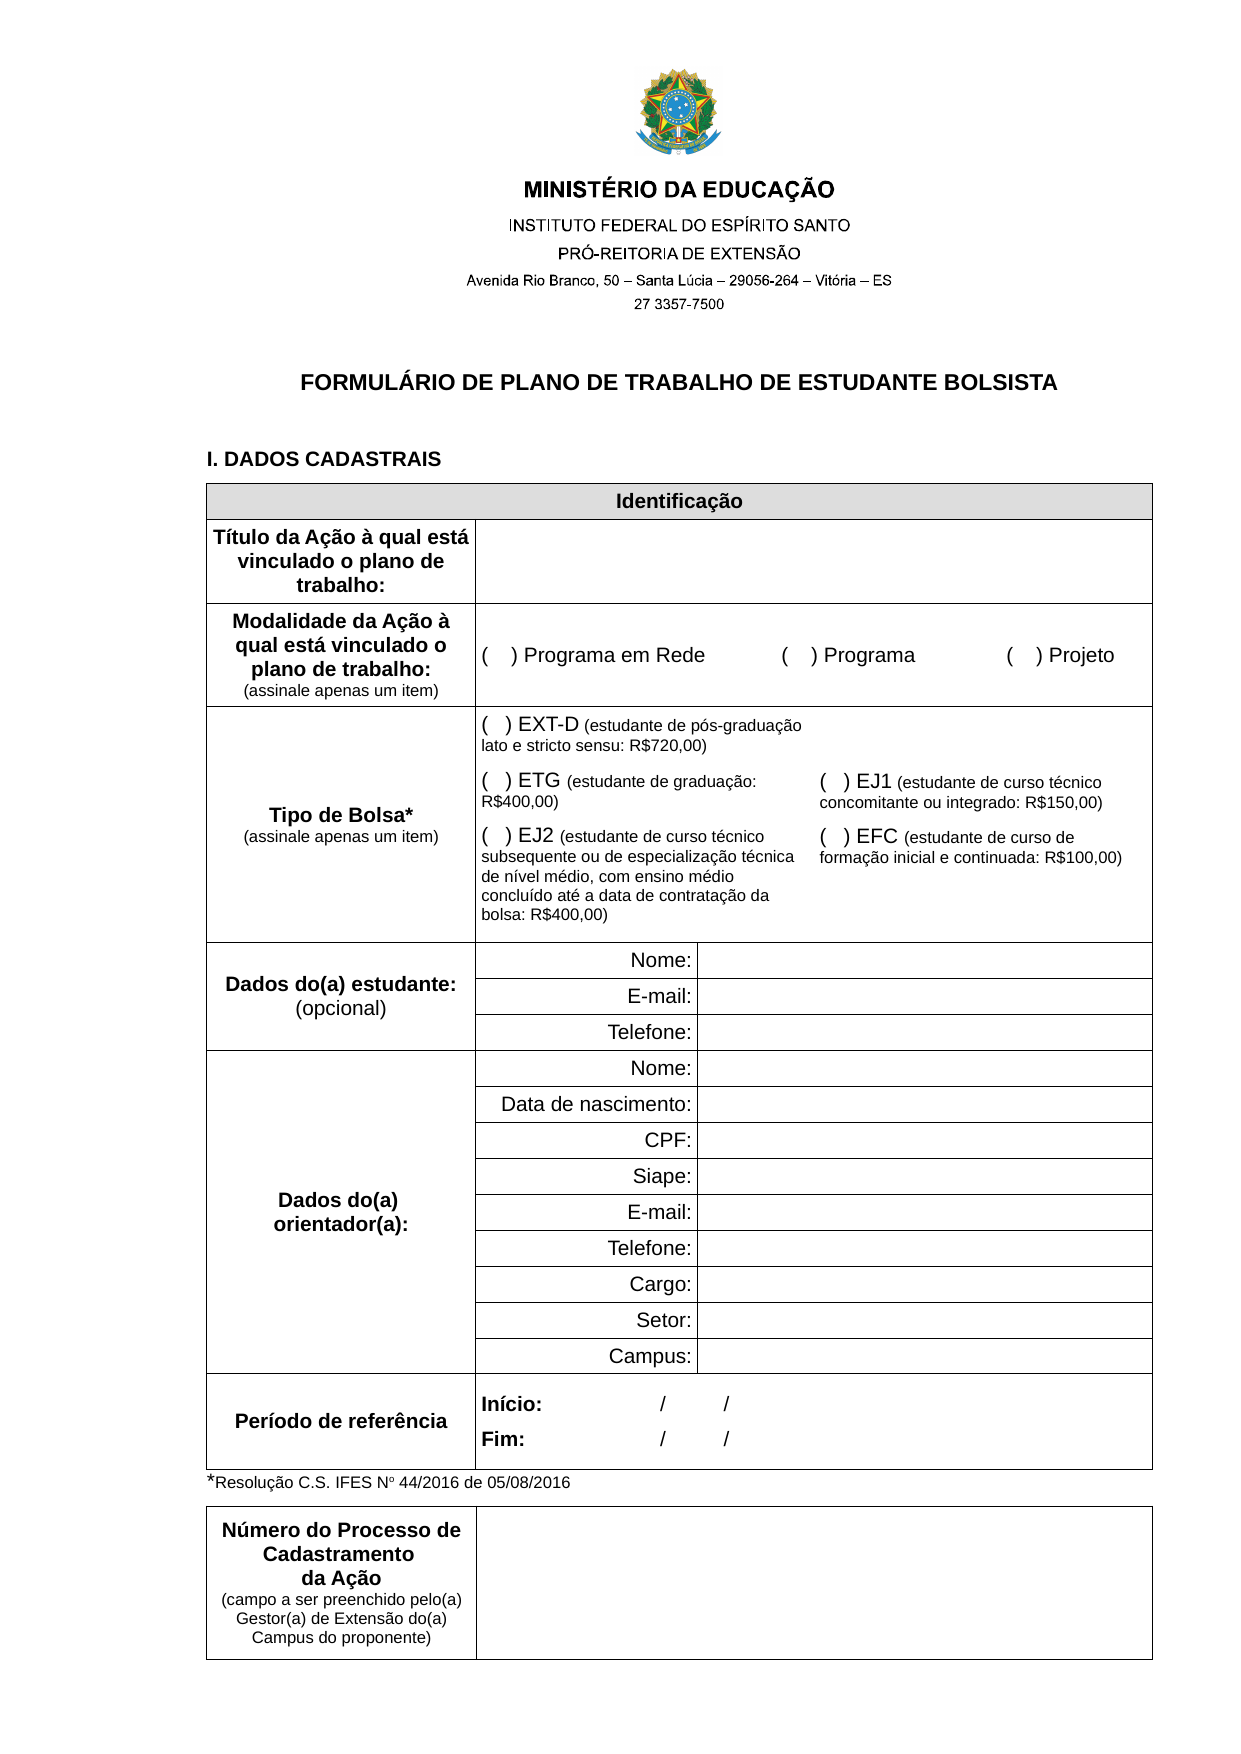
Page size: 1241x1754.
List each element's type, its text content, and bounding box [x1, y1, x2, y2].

table_cell ( ) EJ1 (estudante de curso técnico concomitante ou integrado: R$150,00) ( ) EFC (estudante de curso de formação inicial e continuada: R$100,00) [814, 707, 1152, 942]
table_cell Telefone: [476, 1231, 697, 1266]
table_cell Início: / / Fim: / / [476, 1374, 1152, 1468]
table_cell Cargo: [476, 1267, 697, 1301]
table_cell Telefone: [476, 1015, 697, 1050]
table_cell Campus: [476, 1339, 697, 1373]
table_cell Setor: [476, 1303, 697, 1337]
table_header [477, 1507, 1152, 1659]
table_cell Dados do(a) orientador(a): [207, 1051, 475, 1373]
table_cell [698, 1123, 1152, 1158]
table_cell Tipo de Bolsa* (assinale apenas um item) [207, 707, 475, 942]
table_cell [698, 1087, 1152, 1122]
table_cell Período de referência [207, 1374, 475, 1468]
table_cell [698, 1051, 1152, 1086]
table_cell E-mail: [476, 1195, 697, 1229]
table_cell [698, 1339, 1152, 1373]
text I. DADOS CADASTRAIS [207, 446, 1152, 470]
table_cell [698, 943, 1152, 978]
table_cell Dados do(a) estudante: (opcional) [207, 943, 475, 1050]
table_cell Data de nascimento: [476, 1087, 697, 1122]
table_cell [698, 1195, 1152, 1229]
table_cell Título da Ação à qual está vinculado o plano de trabalho: [207, 520, 475, 603]
table_cell [698, 1159, 1152, 1194]
text FORMULÁRIO DE PLANO DE TRABALHO DE ESTUDANTE BOLSISTA [207, 369, 1152, 395]
table_cell E-mail: [476, 979, 697, 1014]
table_header Identificação [207, 484, 1152, 519]
text *Resolução C.S. IFES No 44/2016 de 05/08/2016 [207, 1470, 1152, 1493]
table_cell [698, 1303, 1152, 1337]
table_cell Siape: [476, 1159, 697, 1194]
table_header Número do Processo de Cadastramento da Ação (campo a ser preenchido pelo(a) Gestor(a) de Extensão do(a) Campus do proponente) [207, 1507, 476, 1659]
table_cell CPF: [476, 1123, 697, 1158]
table_cell [698, 1231, 1152, 1266]
table_cell [698, 1267, 1152, 1301]
table_cell ( ) Programa em Rede ( ) Programa ( ) Projeto [476, 604, 1152, 706]
table_cell Modalidade da Ação à qual está vinculado o plano de trabalho: (assinale apenas um item) [207, 604, 475, 706]
table_cell [698, 1015, 1152, 1050]
table_cell Nome: [476, 1051, 697, 1086]
table_cell ( ) EXT-D (estudante de pós-graduação lato e stricto sensu: R$720,00) ( ) ETG (estudante de graduação: R$400,00) ( ) EJ2 (estudante de curso técnico subsequente ou de especialização técnica de nível médio, com ensino médio concluído até a data de contratação da bolsa: R$400,00) [476, 707, 814, 942]
table_cell [698, 979, 1152, 1014]
table_cell [476, 520, 1152, 603]
table_cell Nome: [476, 943, 697, 978]
